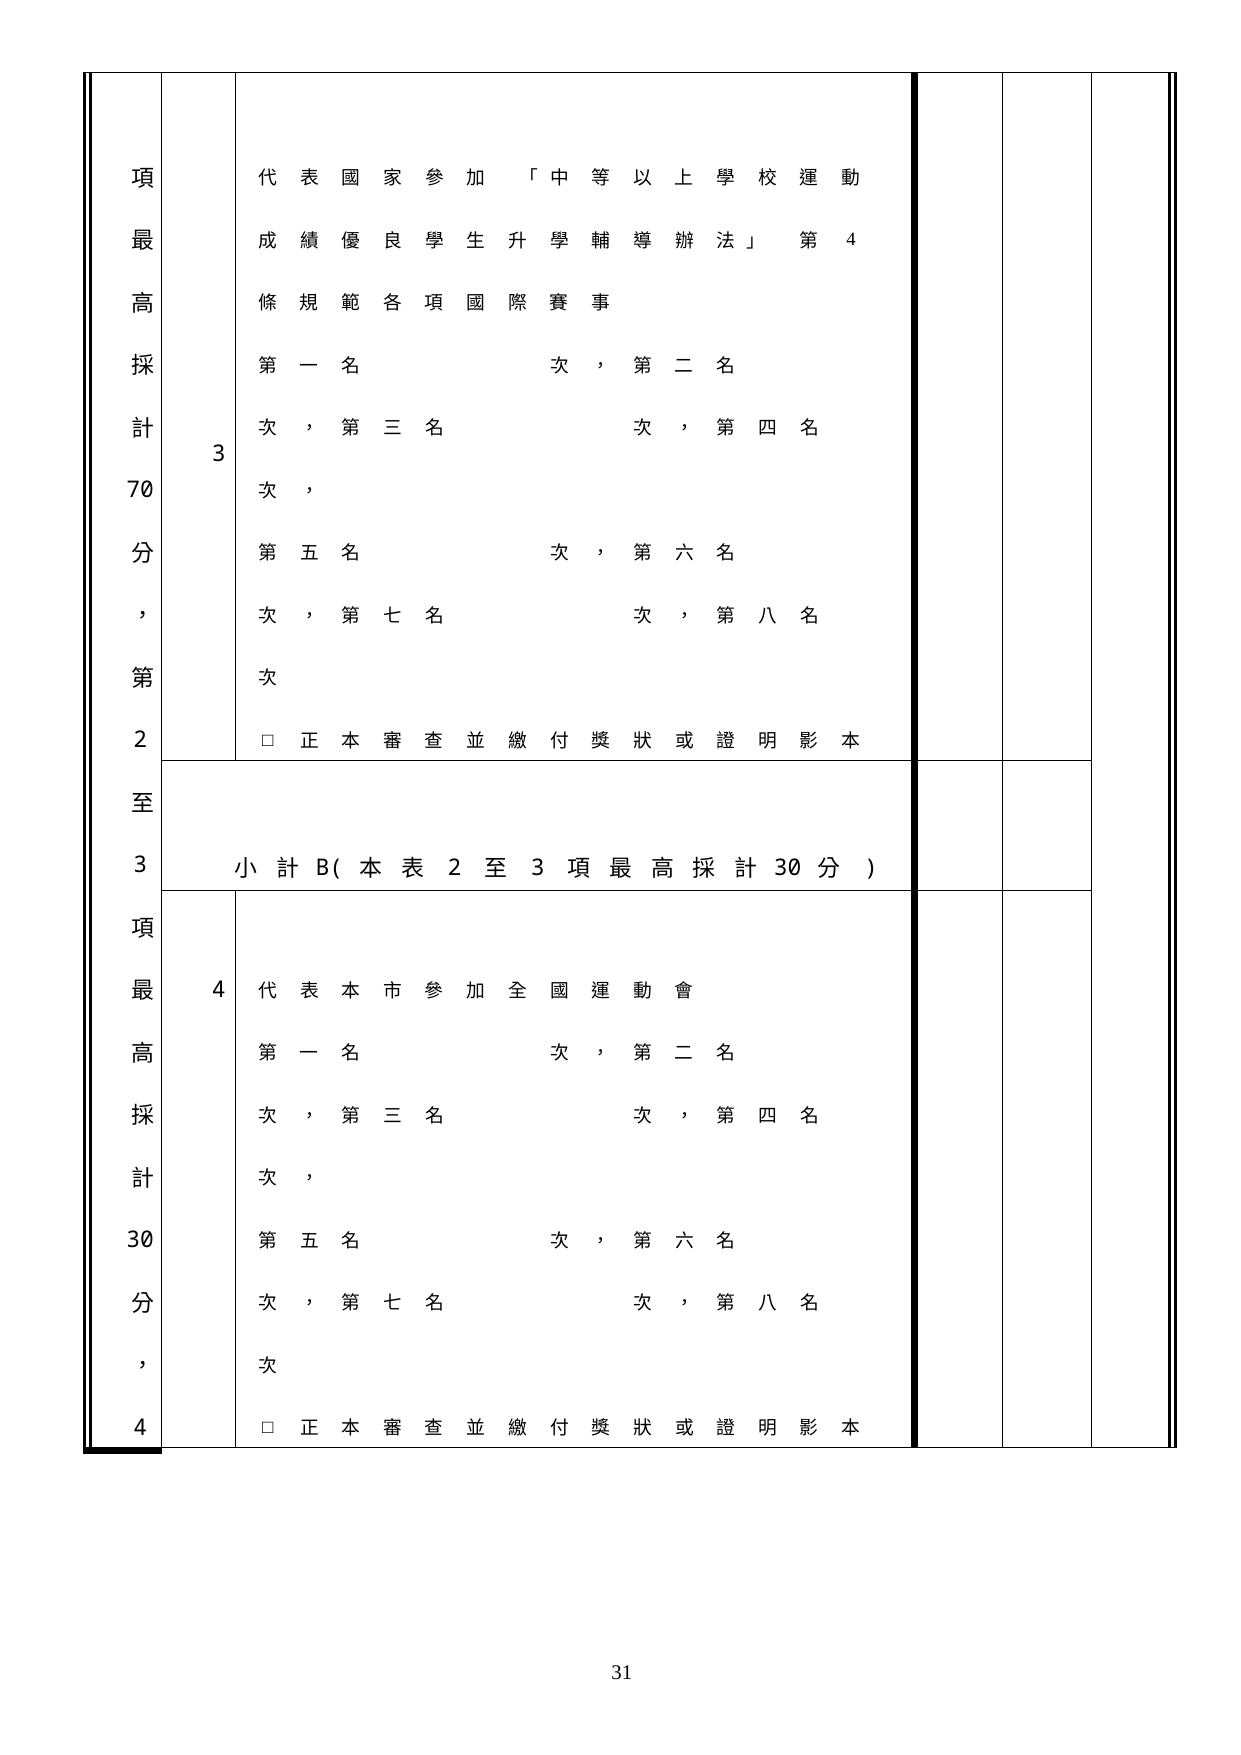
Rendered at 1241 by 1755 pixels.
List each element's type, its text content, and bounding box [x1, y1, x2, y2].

table_cell 小計B(本表2至3項最高採計30分) [162, 761, 911, 890]
table_cell 代表國家參加「中等以上學校運動成績優良學生升學輔導辦法」第4條規範各項國際賽事 第一名 次，第二名 次，第三名 次，第四名 次， 第五名 次，第六名 次，第七名 次，第八名 次 □正本審查並繳付獎狀或證明影本 [236, 73, 911, 760]
table_cell 4 [162, 891, 235, 1447]
table_cell 代表本市參加全國運動會 第一名 次，第二名 次，第三名 次，第四名 次， 第五名 次，第六名 次，第七名 次，第八名 次 □正本審查並繳付獎狀或證明影本 [236, 891, 911, 1447]
table_cell [918, 761, 1002, 890]
table_cell [1003, 73, 1091, 760]
table_cell [1092, 73, 1168, 1447]
table_cell [1003, 761, 1091, 890]
table_cell 3 [162, 73, 235, 760]
table_cell 項最高採計70分，第2至3項最高採計30分，4 [92, 73, 161, 1447]
table_cell [918, 73, 1002, 760]
table_cell [1003, 891, 1091, 1447]
table_cell [918, 891, 1002, 1447]
